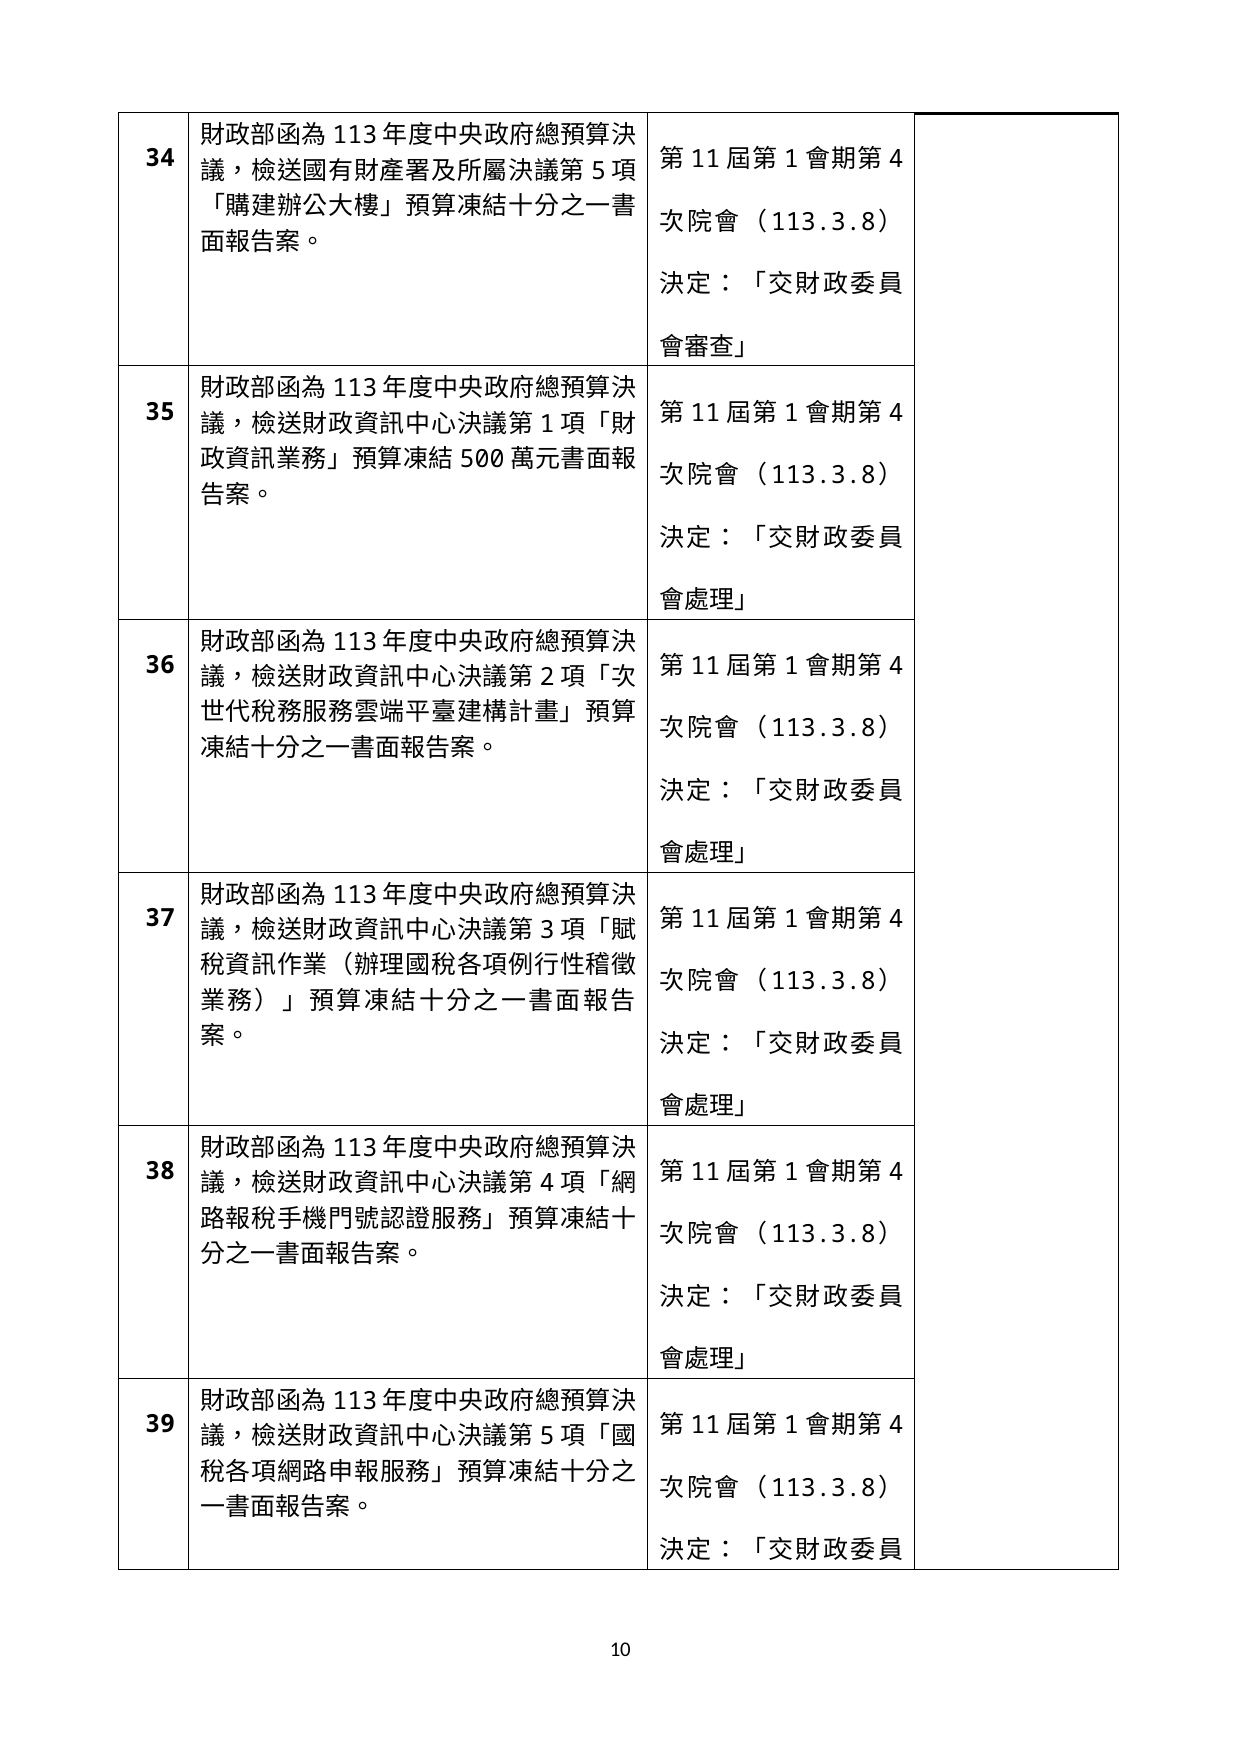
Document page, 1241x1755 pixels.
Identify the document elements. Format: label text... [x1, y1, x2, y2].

table_cell 財政部函為113年度中央政府總預算決議，檢送財政資訊中心決議第1項「財政資訊業務」預算凍結500萬元書面報告案。 [189, 366, 647, 618]
table_cell 第11屆第1會期第4次院會（113.3.8）決定：「交財政委員會審查」 [648, 113, 914, 365]
table_cell [119, 113, 188, 365]
table_cell 第11屆第1會期第4次院會（113.3.8）決定：「交財政委員會處理」 [648, 873, 914, 1125]
table_cell 第11屆第1會期第4次院會（113.3.8）決定：「交財政委員會處理」 [648, 366, 914, 618]
table_cell 第11屆第1會期第4次院會（113.3.8）決定：「交財政委員會處理」 [648, 1126, 914, 1378]
table_cell 財政部函為113年度中央政府總預算決議，檢送財政資訊中心決議第4項「網路報稅手機門號認證服務」預算凍結十分之一書面報告案。 [189, 1126, 647, 1378]
table_cell [119, 873, 188, 1125]
table_cell [119, 620, 188, 872]
table_cell 財政部函為113年度中央政府總預算決議，檢送財政資訊中心決議第5項「國稅各項網路申報服務」預算凍結十分之一書面報告案。 [189, 1379, 647, 1568]
table_cell [119, 1379, 188, 1568]
table_cell 第11屆第1會期第4次院會（113.3.8）決定：「交財政委員會處理」 [648, 620, 914, 872]
table_cell [915, 115, 1118, 1568]
table_cell 財政部函為113年度中央政府總預算決議，檢送國有財產署及所屬決議第5項「購建辦公大樓」預算凍結十分之一書面報告案。 [189, 113, 647, 365]
table_cell 第11屆第1會期第4次院會（113.3.8）決定：「交財政委員 [648, 1379, 914, 1568]
table_cell [119, 366, 188, 618]
table_cell 財政部函為113年度中央政府總預算決議，檢送財政資訊中心決議第3項「賦稅資訊作業（辦理國稅各項例行性稽徵業務）」預算凍結十分之一書面報告案。 [189, 873, 647, 1125]
table_cell [119, 1126, 188, 1378]
table_cell 財政部函為113年度中央政府總預算決議，檢送財政資訊中心決議第2項「次世代稅務服務雲端平臺建構計畫」預算凍結十分之一書面報告案。 [189, 620, 647, 872]
